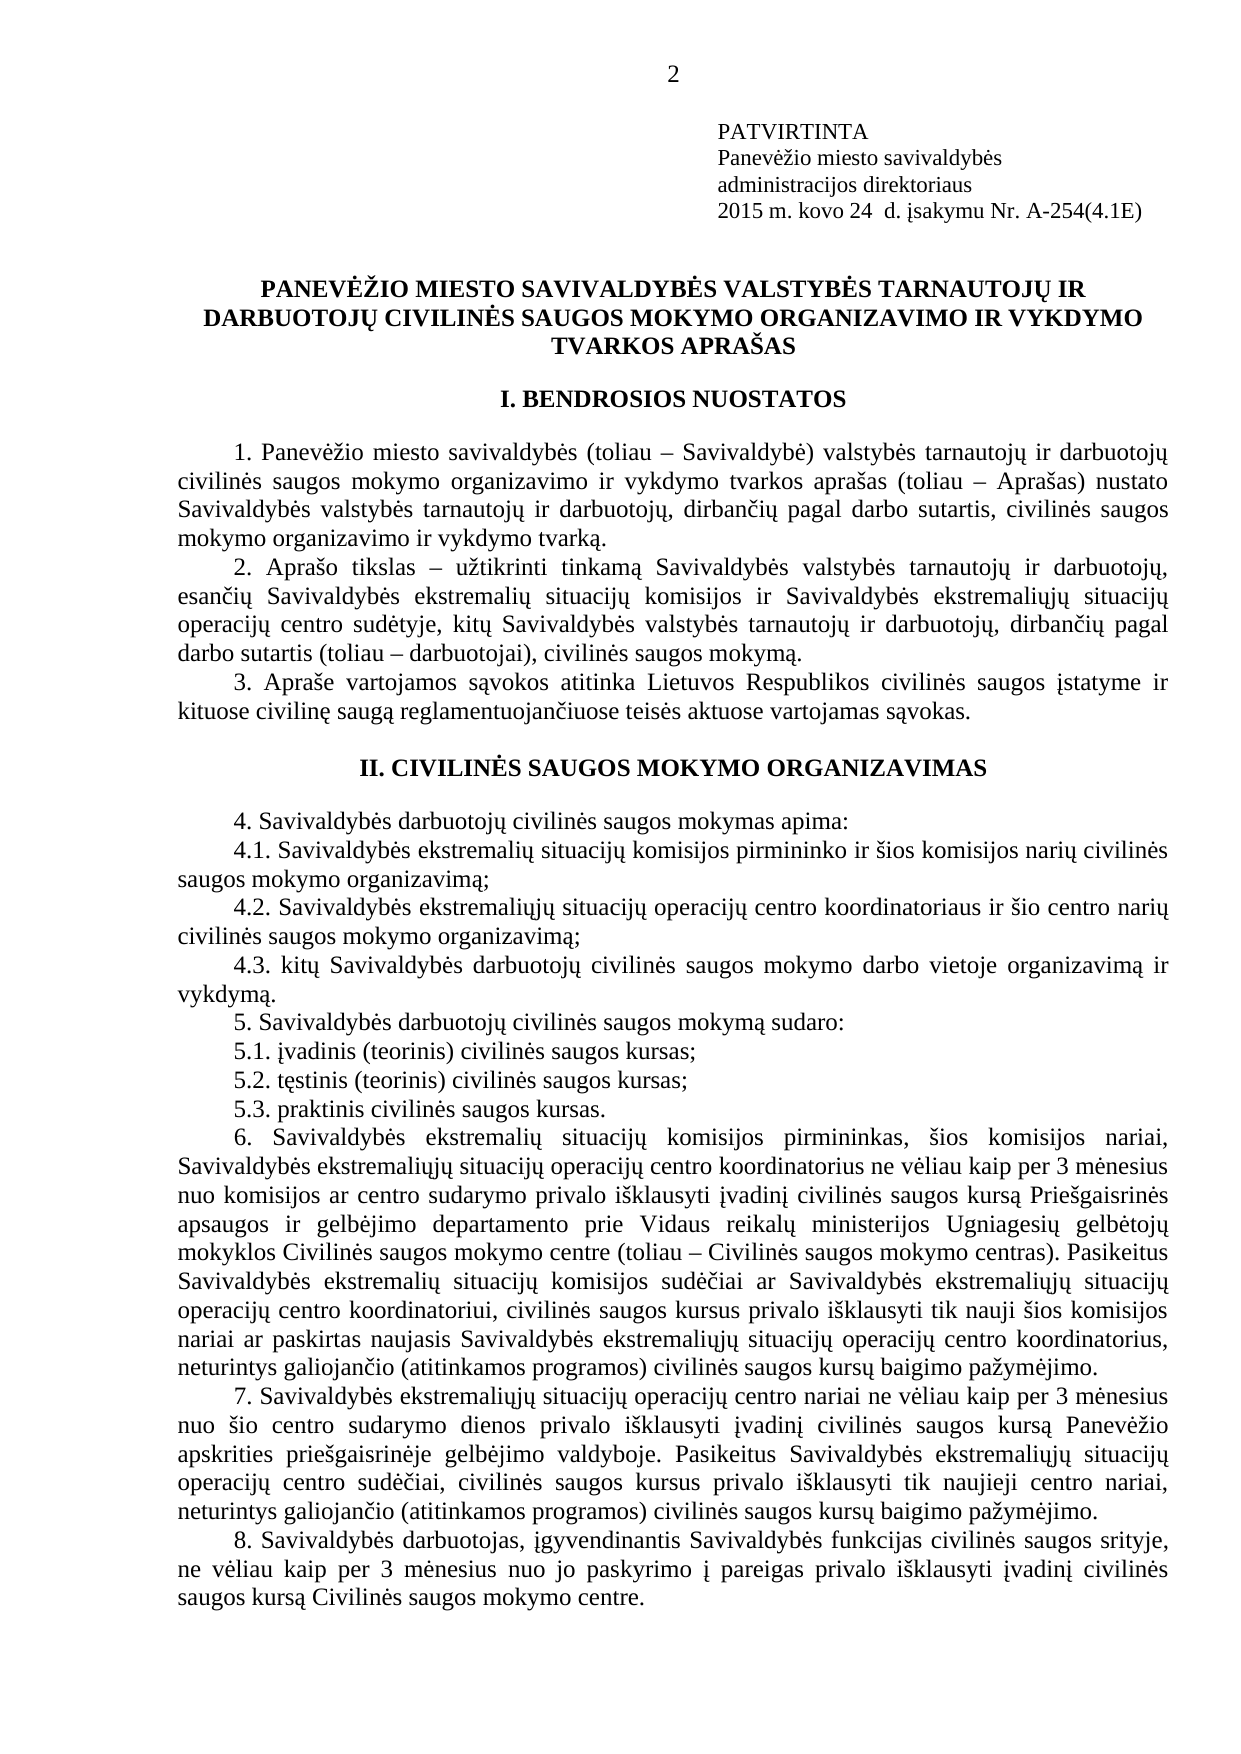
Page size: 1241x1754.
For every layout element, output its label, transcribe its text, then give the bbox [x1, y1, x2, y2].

text 6. Savivaldybės ekstremalių situacijų komisijos pirmininkas, šios komisijos nariai, Savivaldybės ekstremaliųjų situacijų operacijų centro koordinatorius ne vėliau kaip per 3 mėnesius nuo komisijos ar centro sudarymo privalo išklausyti įvadinį civilinės saugos kursą Priešgaisrinės apsaugos ir gelbėjimo departamento prie Vidaus reikalų ministerijos Ugniagesių gelbėtojų mokyklos Civilinės saugos mokymo centre (toliau – Civilinės saugos mokymo centras). Pasikeitus Savivaldybės ekstremalių situacijų komisijos sudėčiai ar Savivaldybės ekstremaliųjų situacijų operacijų centro koordinatoriui, civilinės saugos kursus privalo išklausyti tik nauji šios komisijos nariai ar paskirtas naujasis Savivaldybės ekstremaliųjų situacijų operacijų centro koordinatorius, neturintys galiojančio (atitinkamos programos) civilinės saugos kursų baigimo pažymėjimo. [177, 1122, 1169, 1381]
text administracijos direktoriaus [582, 171, 1169, 197]
text 2015 m. kovo 24 d. įsakymu Nr. A-254(4.1E) [582, 197, 1169, 223]
text 4.2. Savivaldybės ekstremaliųjų situacijų operacijų centro koordinatoriaus ir šio centro narių civilinės saugos mokymo organizavimą; [177, 892, 1169, 950]
text 8. Savivaldybės darbuotojas, įgyvendinantis Savivaldybės funkcijas civilinės saugos srityje, ne vėliau kaip per 3 mėnesius nuo jo paskyrimo į pareigas privalo išklausyti įvadinį civilinės saugos kursą Civilinės saugos mokymo centre. [177, 1525, 1169, 1611]
text PANEVĖŽIO MIESTO SAVIVALDYBĖS VALSTYBĖS TARNAUTOJŲ IR DARBUOTOJŲ CIVILINĖS SAUGOS MOKYMO ORGANIZAVIMO IR VYKDYMO TVARKOS APRAŠAS [177, 274, 1169, 360]
text 2. Aprašo tikslas – užtikrinti tinkamą Savivaldybės valstybės tarnautojų ir darbuotojų, esančių Savivaldybės ekstremalių situacijų komisijos ir Savivaldybės ekstremaliųjų situacijų operacijų centro sudėtyje, kitų Savivaldybės valstybės tarnautojų ir darbuotojų, dirbančių pagal darbo sutartis (toliau – darbuotojai), civilinės saugos mokymą. [177, 552, 1169, 667]
text 5.1. įvadinis (teorinis) civilinės saugos kursas; [177, 1036, 1169, 1065]
text 5.3. praktinis civilinės saugos kursas. [177, 1094, 1169, 1122]
text I. BENDROSIOS NUOSTATOS [177, 384, 1169, 413]
text 5.2. tęstinis (teorinis) civilinės saugos kursas; [177, 1065, 1169, 1094]
text PATVIRTINTA [717, 118, 1169, 144]
text 4.3. kitų Savivaldybės darbuotojų civilinės saugos mokymo darbo vietoje organizavimą ir vykdymą. [177, 950, 1169, 1007]
text 5. Savivaldybės darbuotojų civilinės saugos mokymą sudaro: [177, 1007, 1169, 1036]
text II. CIVILINĖS SAUGOS MOKYMO ORGANIZAVIMAS [177, 753, 1169, 782]
text 4.1. Savivaldybės ekstremalių situacijų komisijos pirmininko ir šios komisijos narių civilinės saugos mokymo organizavimą; [177, 835, 1169, 892]
text 3. Apraše vartojamos sąvokos atitinka Lietuvos Respublikos civilinės saugos įstatyme ir kituose civilinę saugą reglamentuojančiuose teisės aktuose vartojamas sąvokas. [177, 667, 1169, 724]
text 7. Savivaldybės ekstremaliųjų situacijų operacijų centro nariai ne vėliau kaip per 3 mėnesius nuo šio centro sudarymo dienos privalo išklausyti įvadinį civilinės saugos kursą Panevėžio apskrities priešgaisrinėje gelbėjimo valdyboje. Pasikeitus Savivaldybės ekstremaliųjų situacijų operacijų centro sudėčiai, civilinės saugos kursus privalo išklausyti tik naujieji centro nariai, neturintys galiojančio (atitinkamos programos) civilinės saugos kursų baigimo pažymėjimo. [177, 1381, 1169, 1525]
text 1. Panevėžio miesto savivaldybės (toliau – Savivaldybė) valstybės tarnautojų ir darbuotojų civilinės saugos mokymo organizavimo ir vykdymo tvarkos aprašas (toliau – Aprašas) nustato Savivaldybės valstybės tarnautojų ir darbuotojų, dirbančių pagal darbo sutartis, civilinės saugos mokymo organizavimo ir vykdymo tvarką. [177, 437, 1169, 552]
text Panevėžio miesto savivaldybės [582, 144, 1169, 171]
text 4. Savivaldybės darbuotojų civilinės saugos mokymas apima: [177, 806, 1169, 835]
